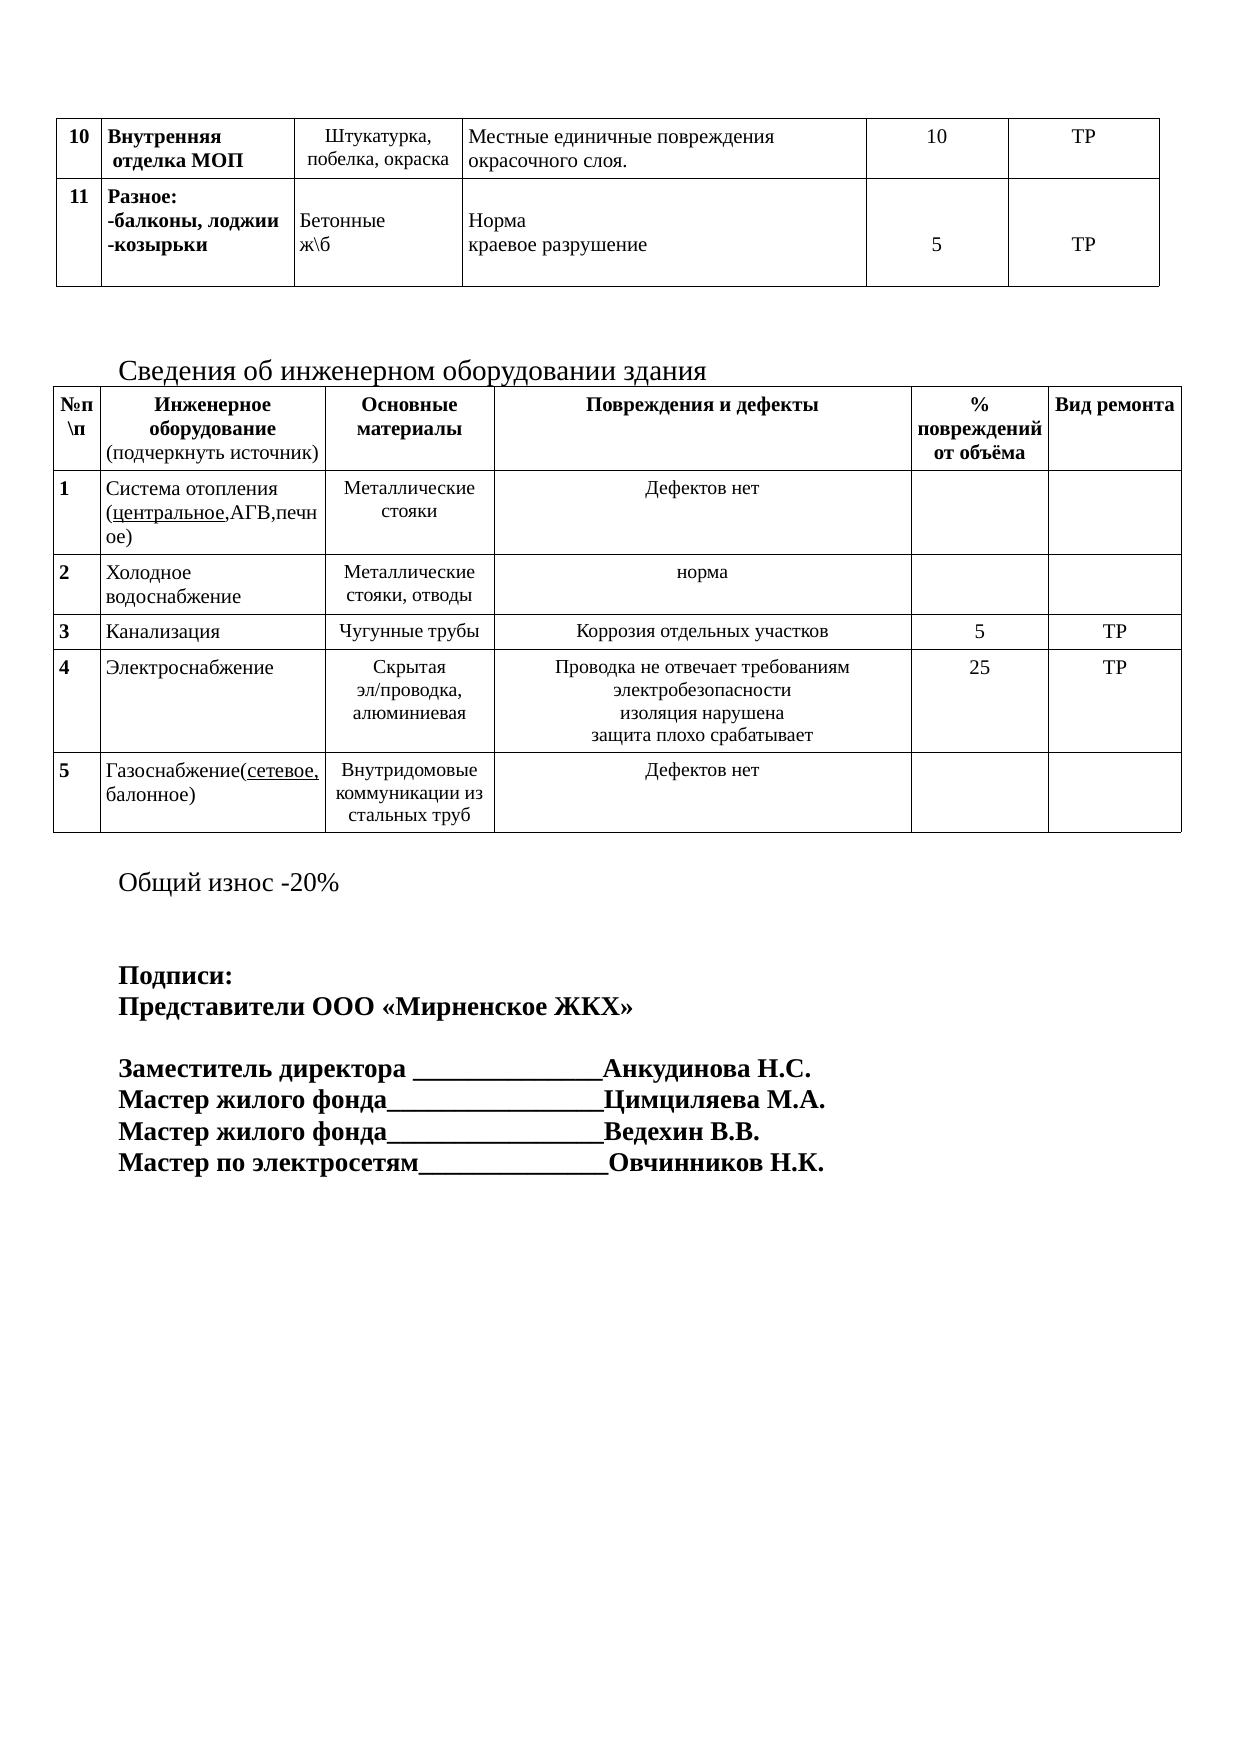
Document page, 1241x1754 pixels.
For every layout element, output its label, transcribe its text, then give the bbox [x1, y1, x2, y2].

table_cell [1049, 471, 1181, 554]
table_cell 5 [912, 615, 1048, 649]
table_cell Норма краевое разрушение [463, 179, 866, 286]
table_cell 10 [867, 119, 1008, 178]
table_cell 5 [867, 179, 1008, 286]
table_cell [1049, 555, 1181, 613]
text Представители ООО «Мирненское ЖКХ» [118, 990, 1122, 1021]
table_cell Электроснабжение [101, 650, 325, 752]
table_cell 3 [54, 615, 100, 649]
table_cell 11 [57, 179, 101, 286]
text Подписи: [118, 959, 1122, 990]
table_cell Металлические стояки, отводы [326, 555, 494, 613]
table_cell 25 [912, 650, 1048, 752]
table_cell [912, 555, 1048, 613]
table_cell Холодное водоснабжение [101, 555, 325, 613]
table_cell Местные единичные повреждения окрасочного слоя. [463, 119, 866, 178]
table_cell Коррозия отдельных участков [495, 615, 911, 649]
table_cell 1 [54, 471, 100, 554]
table_cell Скрытая эл/проводка, алюминиевая [326, 650, 494, 752]
table_cell Проводка не отвечает требованиям электробезопасности изоляция нарушена защита плохо срабатывает [495, 650, 911, 752]
table_cell Разное: -балконы, лоджии -козырьки [102, 179, 294, 286]
table_header % повреждений от объёма [912, 387, 1048, 470]
table_cell ТР [1049, 615, 1181, 649]
table_cell Металлические стояки [326, 471, 494, 554]
table_cell Чугунные трубы [326, 615, 494, 649]
table_cell ТР [1049, 650, 1181, 752]
table_cell Бетонные ж\б [295, 179, 462, 286]
table_cell Дефектов нет [495, 471, 911, 554]
table_header Инженерное оборудование (подчеркнуть источник) [101, 387, 325, 470]
table_cell Газоснабжение(сетевое, балонное) [101, 753, 325, 832]
table_cell Канализация [101, 615, 325, 649]
table_cell Штукатурка, побелка, окраска [295, 119, 462, 178]
table_header №п\п [54, 387, 100, 470]
table_cell Внутридомовые коммуникации из стальных труб [326, 753, 494, 832]
text Мастер жилого фонда________________Цимциляева М.А. [118, 1084, 1122, 1115]
table_header Повреждения и дефекты [495, 387, 911, 470]
text Мастер по электросетям______________Овчинников Н.К. [118, 1146, 1122, 1177]
table_header Основные материалы [326, 387, 494, 470]
text Мастер жилого фонда________________Ведехин В.В. [118, 1115, 1122, 1146]
table_cell 4 [54, 650, 100, 752]
table_cell ТР [1009, 119, 1159, 178]
table_cell Внутренняя отделка МОП [102, 119, 294, 178]
table_cell 5 [54, 753, 100, 832]
table_cell [912, 753, 1048, 832]
table_cell норма [495, 555, 911, 613]
text Общий износ -20% [118, 866, 1122, 897]
text Заместитель директора ______________Анкудинова Н.С. [118, 1052, 1122, 1084]
table_cell 2 [54, 555, 100, 613]
table_cell Система отопления (центральное,АГВ,печное) [101, 471, 325, 554]
table_header Вид ремонта [1049, 387, 1181, 470]
table_cell [1049, 753, 1181, 832]
table_cell Дефектов нет [495, 753, 911, 832]
table_cell ТР [1009, 179, 1159, 286]
table_cell [912, 471, 1048, 554]
text Сведения об инженерном оборудовании здания [118, 353, 1122, 386]
table_cell 10 [57, 119, 101, 178]
